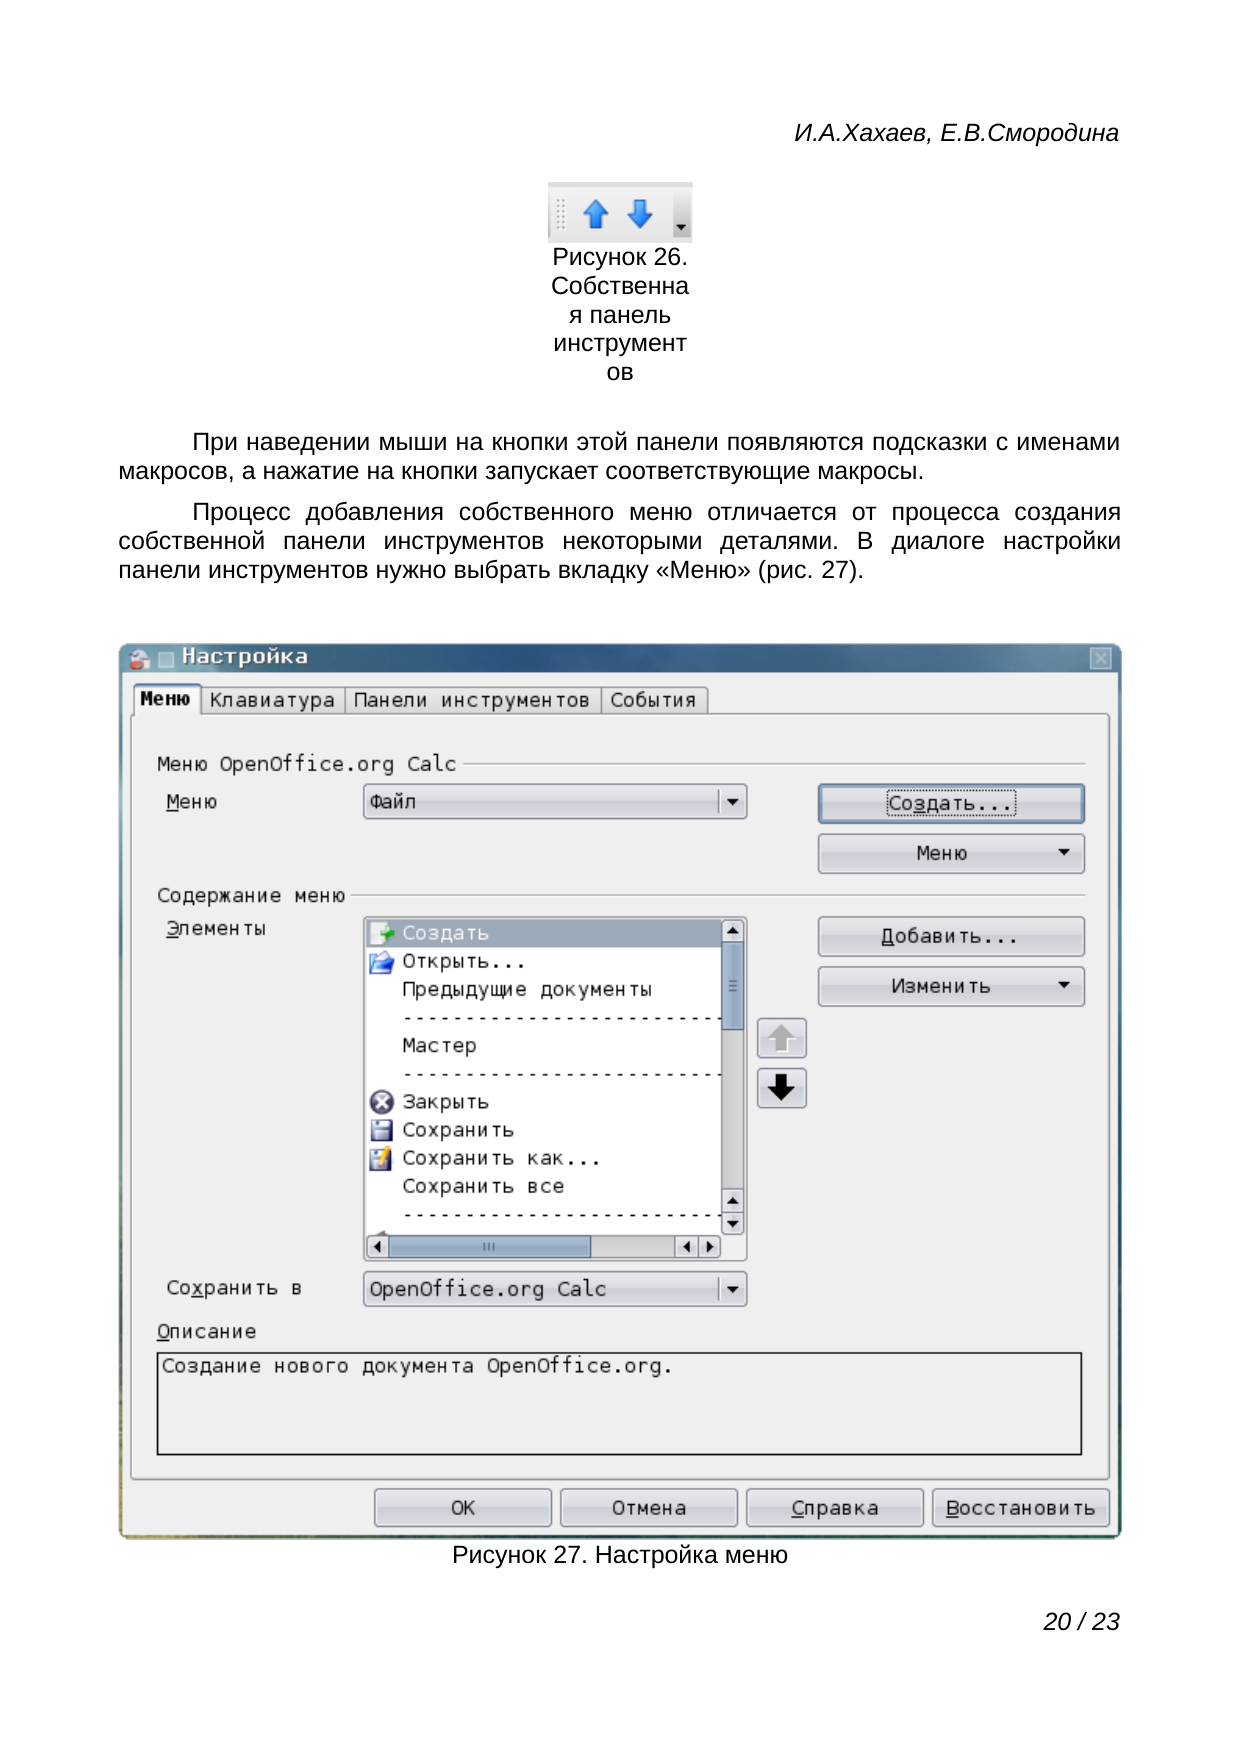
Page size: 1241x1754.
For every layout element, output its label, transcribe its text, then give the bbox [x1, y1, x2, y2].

picture [547, 182, 693, 243]
text При наведении мыши на кнопки этой панели появляются подсказки с именами макросов, а нажатие на кнопки запускает соответствующие макросы. [118, 427, 1122, 485]
picture [118, 643, 1123, 1540]
text Рисунок 26. Собственная панель инструментов [548, 243, 692, 386]
text Рисунок 27. Настройка меню [118, 1540, 1122, 1568]
text Процесс добавления собственного меню отличается от процесса создания собственной панели инструментов некоторыми деталями. В диалоге настройки панели инструментов нужно выбрать вкладку «Меню» (рис. 27). [118, 497, 1122, 583]
